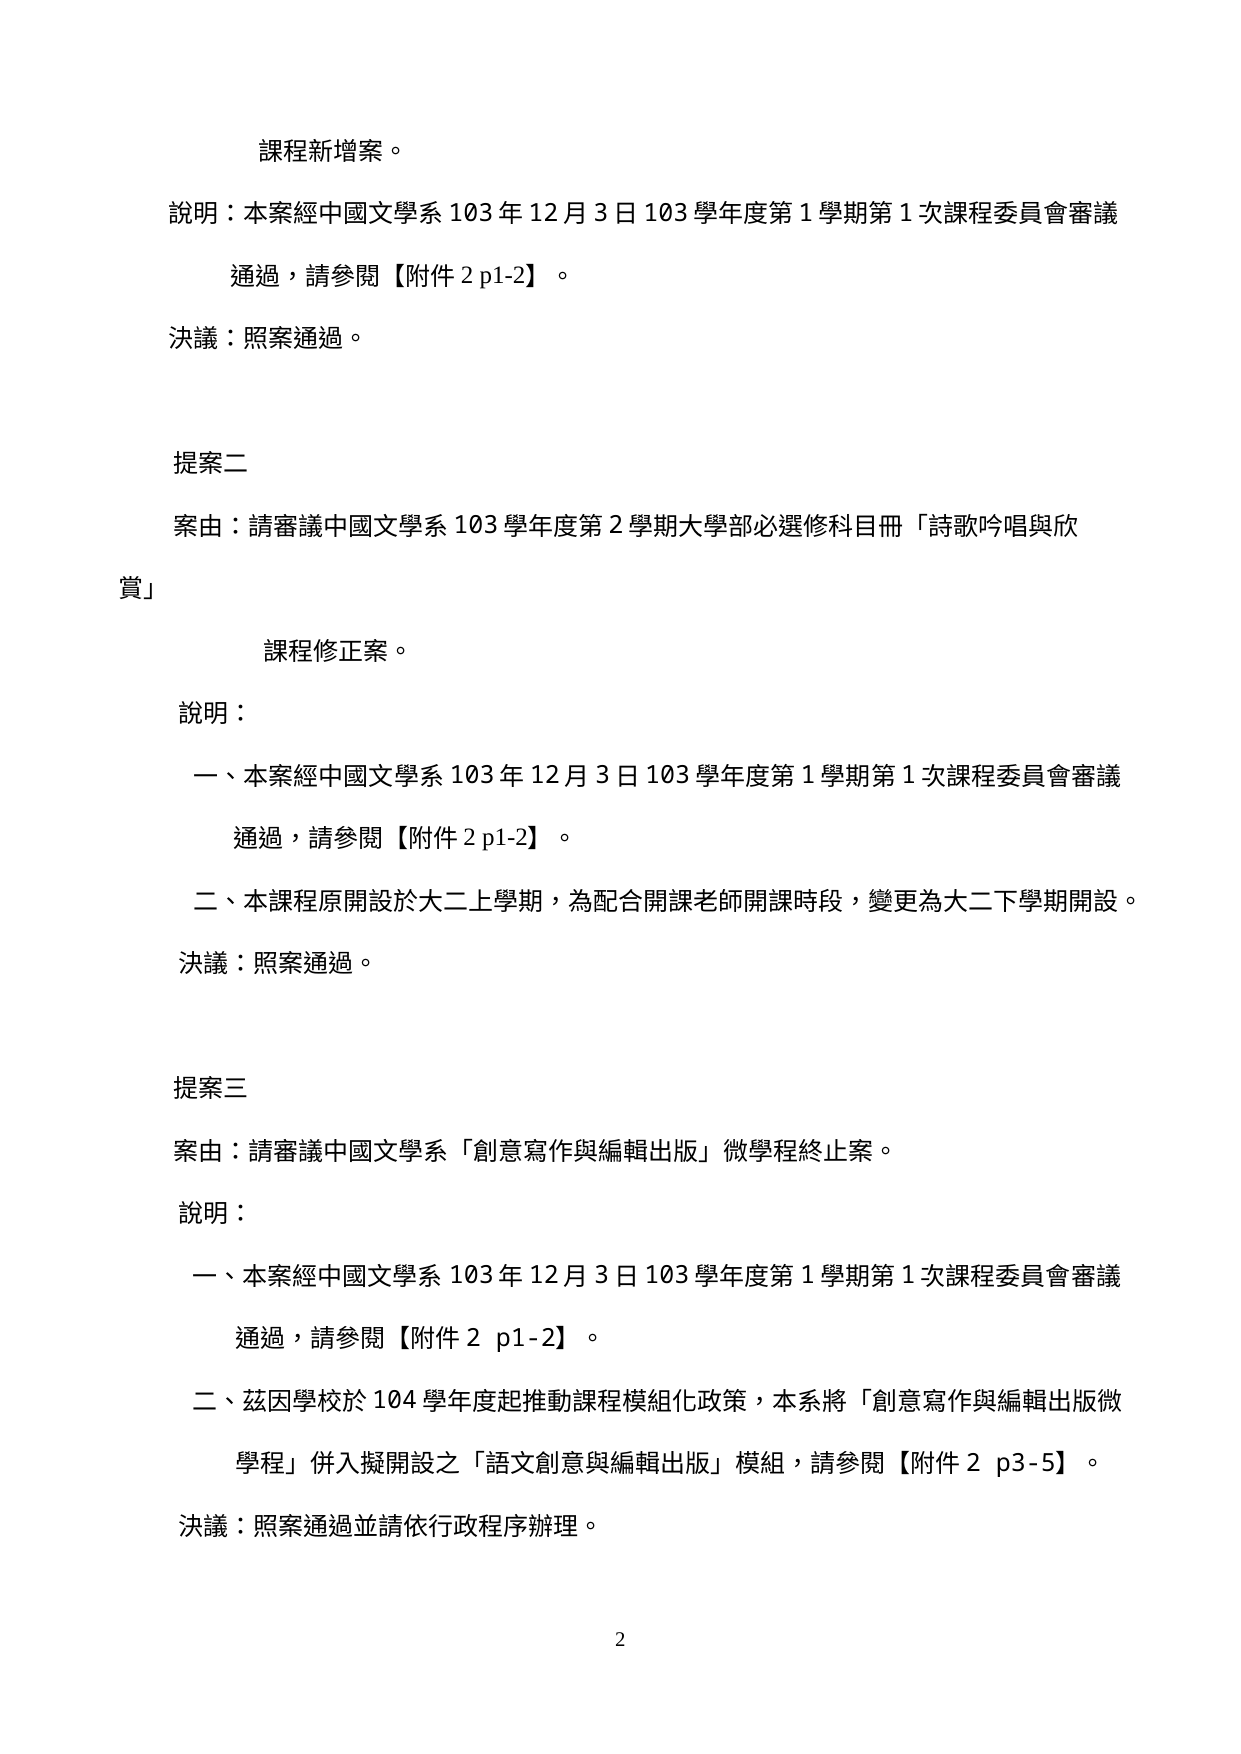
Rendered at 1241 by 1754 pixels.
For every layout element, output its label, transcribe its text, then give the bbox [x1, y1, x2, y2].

text 決議：照案通過。 [118, 920, 1122, 983]
text 課程新增案。 [168, 108, 1122, 170]
text 一、本案經中國文學系103年12月3日103學年度第1學期第1次課程委員會審議通過，請參閱【附件2 p1-2】。 [192, 1233, 1122, 1358]
text 說明：本案經中國文學系103年12月3日103學年度第1學期第1次課程委員會審議通過，請參閱【附件2 p1-2】。 [168, 170, 1122, 295]
text 二、本課程原開設於大二上學期，為配合開課老師開課時段，變更為大二下學期開設。 [193, 858, 1122, 920]
text 提案三 [118, 1045, 1122, 1108]
text 一、本案經中國文學系103年12月3日103學年度第1學期第1次課程委員會審議通過，請參閱【附件2 p1-2】。 [193, 733, 1122, 858]
text 決議：照案通過。 [168, 295, 1122, 358]
text 二、茲因學校於104學年度起推動課程模組化政策，本系將「創意寫作與編輯出版微學程」併入擬開設之「語文創意與編輯出版」模組，請參閱【附件2 p3-5】。 [192, 1358, 1122, 1483]
text 說明： [118, 670, 1122, 733]
text 說明： [118, 1170, 1122, 1233]
text 決議：照案通過並請依行政程序辦理。 [118, 1483, 1122, 1545]
text 課程修正案。 [118, 608, 1122, 670]
text 案由：請審議中國文學系「創意寫作與編輯出版」微學程終止案。 [118, 1108, 1122, 1170]
text 案由：請審議中國文學系103學年度第2學期大學部必選修科目冊「詩歌吟唱與欣賞」 [118, 483, 1122, 608]
text 提案二 [118, 420, 1122, 483]
